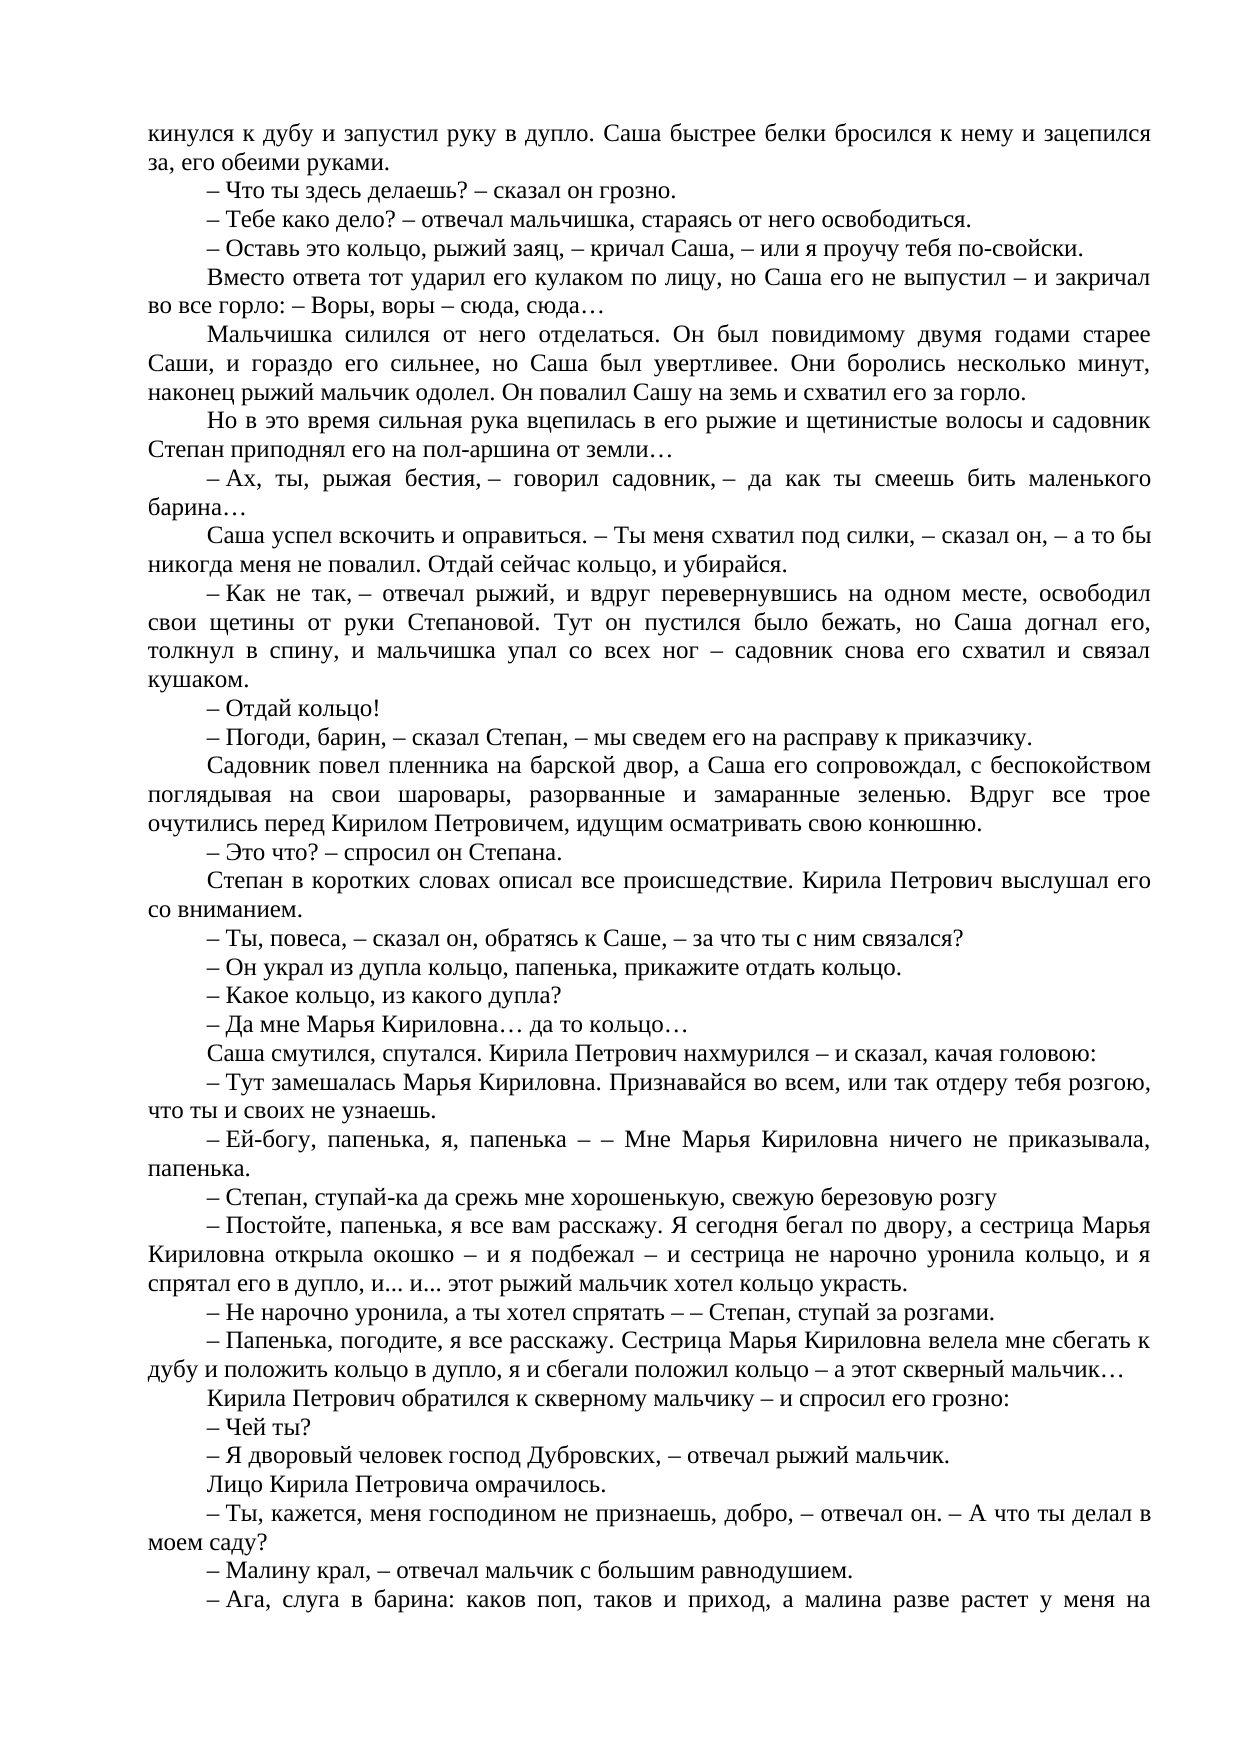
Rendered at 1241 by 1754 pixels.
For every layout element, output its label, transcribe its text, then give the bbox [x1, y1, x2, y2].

text Вместо ответа тот ударил его кулаком по лицу, но Саша его не выпустил – и закричал во все горло: – Воры, воры – сюда, сюда… [148, 262, 1152, 319]
text кинулся к дубу и запустил руку в дупло. Саша быстрее белки бросился к нему и зацепился за, его обеими руками. [148, 118, 1152, 176]
text – Какое кольцо, из какого дупла? [148, 981, 1152, 1009]
text – Тут замешалась Марья Кириловна. Признавайся во всем, или так отдеру тебя розгою, что ты и своих не узнаешь. [148, 1067, 1152, 1124]
text – Да мне Марья Кириловна… да то кольцо… [148, 1009, 1152, 1038]
text Лицо Кирила Петровича омрачилось. [148, 1469, 1152, 1498]
text – Ей-богу, папенька, я, папенька – – Мне Марья Кириловна ничего не приказывала, папенька. [148, 1124, 1152, 1182]
text Садовник повел пленника на барской двор, а Саша его сопровождал, с беспокойством поглядывая на свои шаровары, разорванные и замаранные зеленью. Вдруг все трое очутились перед Кирилом Петровичем, идущим осматривать свою конюшню. [148, 751, 1152, 837]
text – Я дворовый человек господ Дубровских, – отвечал рыжий мальчик. [148, 1441, 1152, 1469]
text – Чей ты? [148, 1412, 1152, 1441]
text Мальчишка силился от него отделаться. Он был повидимому двумя годами старее Саши, и гораздо его сильнее, но Саша был увертливее. Они боролись несколько минут, наконец рыжий мальчик одолел. Он повалил Сашу на земь и схватил его за горло. [148, 319, 1152, 406]
text – Степан, ступай-ка да срежь мне хорошенькую, свежую березовую розгу [148, 1182, 1152, 1211]
text – Что ты здесь делаешь? – сказал он грозно. [148, 176, 1152, 204]
text Саша успел вскочить и оправиться. – Ты меня схватил под силки, – сказал он, – а то бы никогда меня не повалил. Отдай сейчас кольцо, и убирайся. [148, 521, 1152, 578]
text – Ах, ты, рыжая бестия, – говорил садовник, – да как ты смеешь бить маленького барина… [148, 463, 1152, 521]
text – Постойте, папенька, я все вам расскажу. Я сегодня бегал по двору, а сестрица Марья Кириловна открыла окошко – и я подбежал – и сестрица не нарочно уронила кольцо, и я спрятал его в дупло, и... и... этот рыжий мальчик хотел кольцо украсть. [148, 1211, 1152, 1297]
text – Малину крал, – отвечал мальчик с большим равнодушием. [148, 1556, 1152, 1584]
text – Оставь это кольцо, рыжий заяц, – кричал Саша, – или я проучу тебя по-свойски. [148, 233, 1152, 262]
text – Папенька, погодите, я все расскажу. Сестрица Марья Кириловна велела мне сбегать к дубу и положить кольцо в дупло, я и сбегали положил кольцо – а этот скверный мальчик… [148, 1326, 1152, 1383]
text – Ага, слуга в барина: каков поп, таков и приход, а малина разве растет у меня на [148, 1584, 1152, 1613]
text – Не нарочно уронила, а ты хотел спрятать – – Степан, ступай за розгами. [148, 1297, 1152, 1326]
text – Отдай кольцо! [148, 693, 1152, 722]
text – Ты, кажется, меня господином не признаешь, добро, – отвечал он. – А что ты делал в моем саду? [148, 1498, 1152, 1556]
text Но в это время сильная рука вцепилась в его рыжие и щетинистые волосы и садовник Степан приподнял его на пол-аршина от земли… [148, 406, 1152, 463]
text Кирила Петрович обратился к скверному мальчику – и спросил его грозно: [148, 1383, 1152, 1412]
text – Погоди, барин, – сказал Степан, – мы сведем его на расправу к приказчику. [148, 722, 1152, 751]
text – Ты, повеса, – сказал он, обратясь к Саше, – за что ты с ним связался? [148, 923, 1152, 952]
text – Это что? – спросил он Степана. [148, 837, 1152, 866]
text Саша смутился, спутался. Кирила Петрович нахмурился – и сказал, качая головою: [148, 1038, 1152, 1067]
text – Как не так, – отвечал рыжий, и вдруг перевернувшись на одном месте, освободил свои щетины от руки Степановой. Тут он пустился было бежать, но Саша догнал его, толкнул в спину, и мальчишка упал со всех ног – садовник снова его схватил и связал кушаком. [148, 578, 1152, 693]
text Степан в коротких словах описал все происшедствие. Кирила Петрович выслушал его со вниманием. [148, 866, 1152, 923]
text – Он украл из дупла кольцо, папенька, прикажите отдать кольцо. [148, 952, 1152, 981]
text – Тебе како дело? – отвечал мальчишка, стараясь от него освободиться. [148, 204, 1152, 233]
